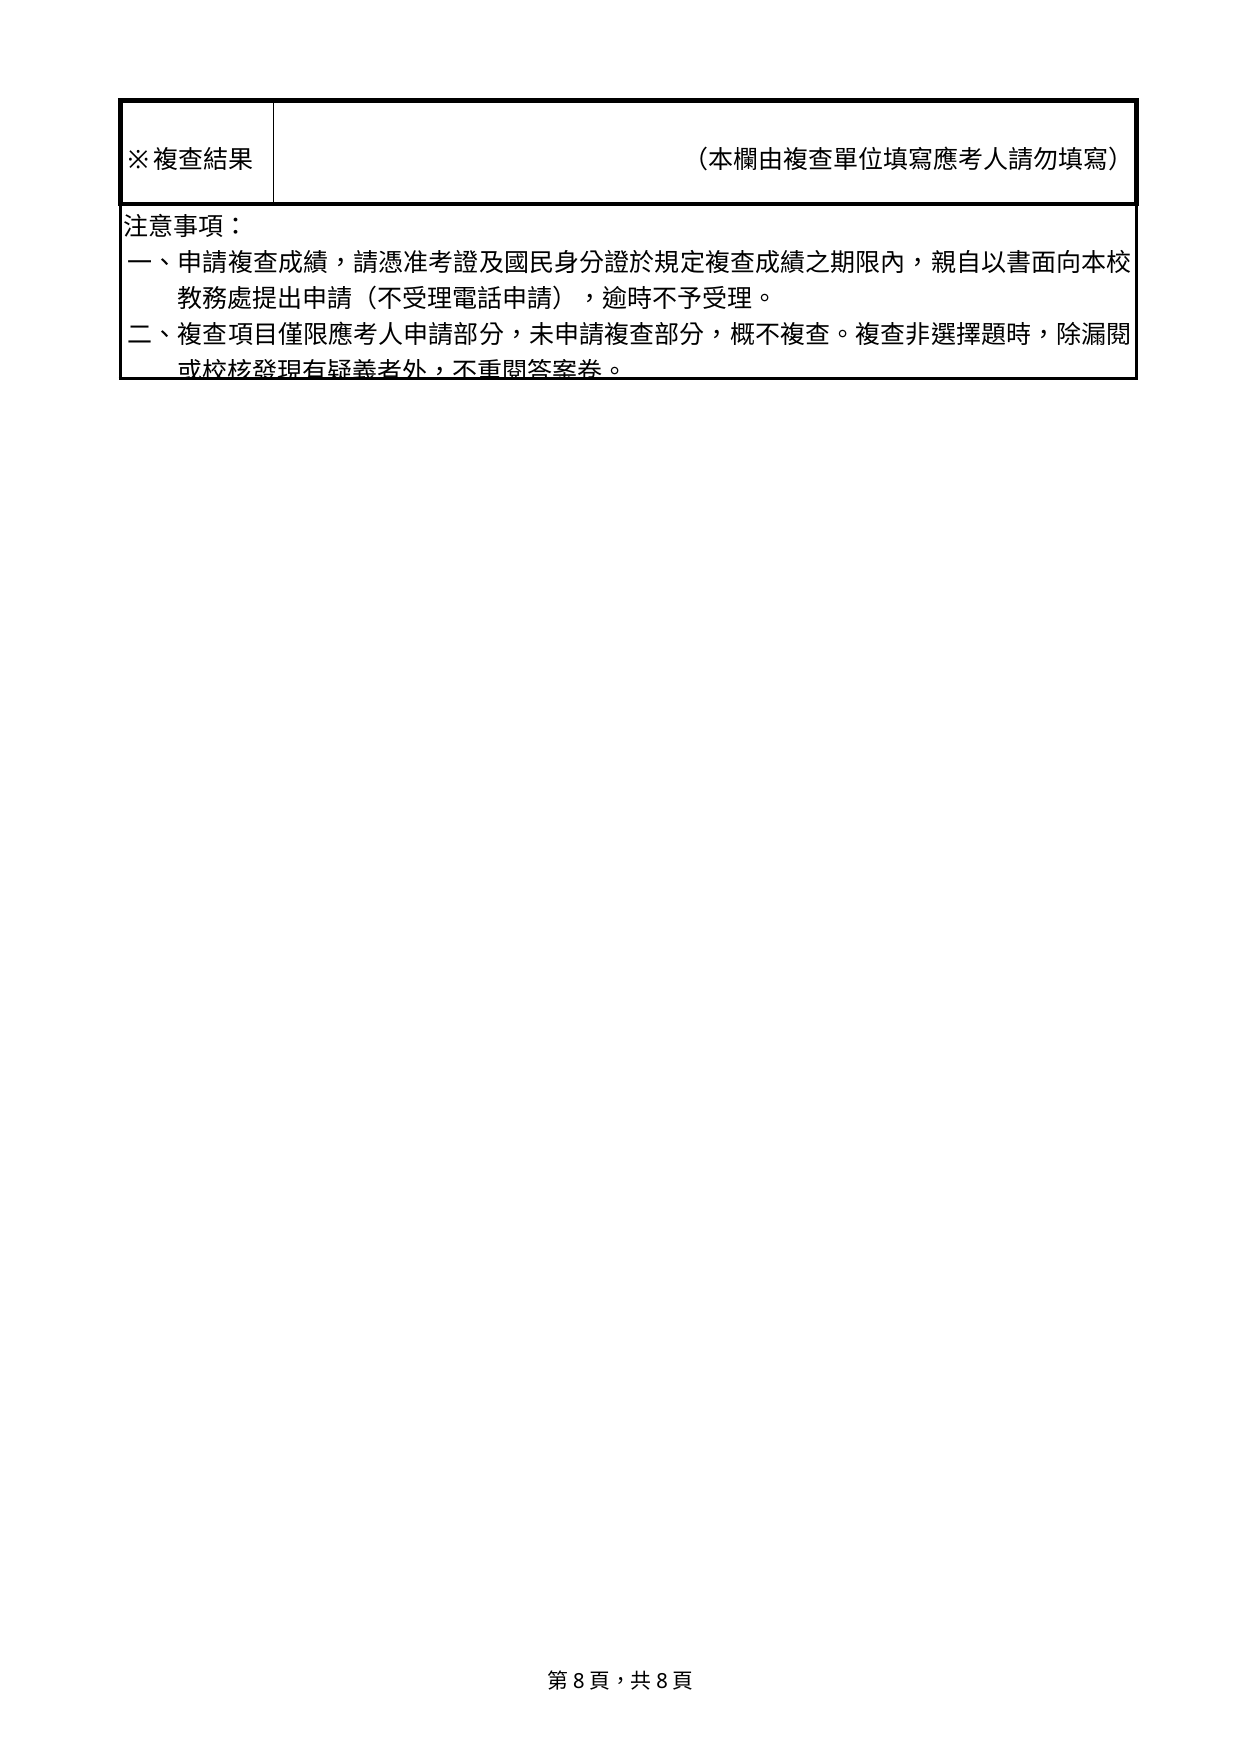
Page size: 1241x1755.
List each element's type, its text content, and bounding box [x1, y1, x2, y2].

table_cell （本欄由複查單位填寫應考人請勿填寫） [274, 103, 1134, 202]
table_cell 注意事項： 一、申請複查成績，請憑准考證及國民身分證於規定複查成績之期限內，親自以書面向本校教務處提出申請（不受理電話申請），逾時不予受理。 二、複查項目僅限應考人申請部分，未申請複查部分，概不複查。複查非選擇題時，除漏閱或校核發現有疑義者外，不重閱答案卷。 [122, 206, 1135, 377]
table_cell ※複查結果 [123, 103, 273, 202]
